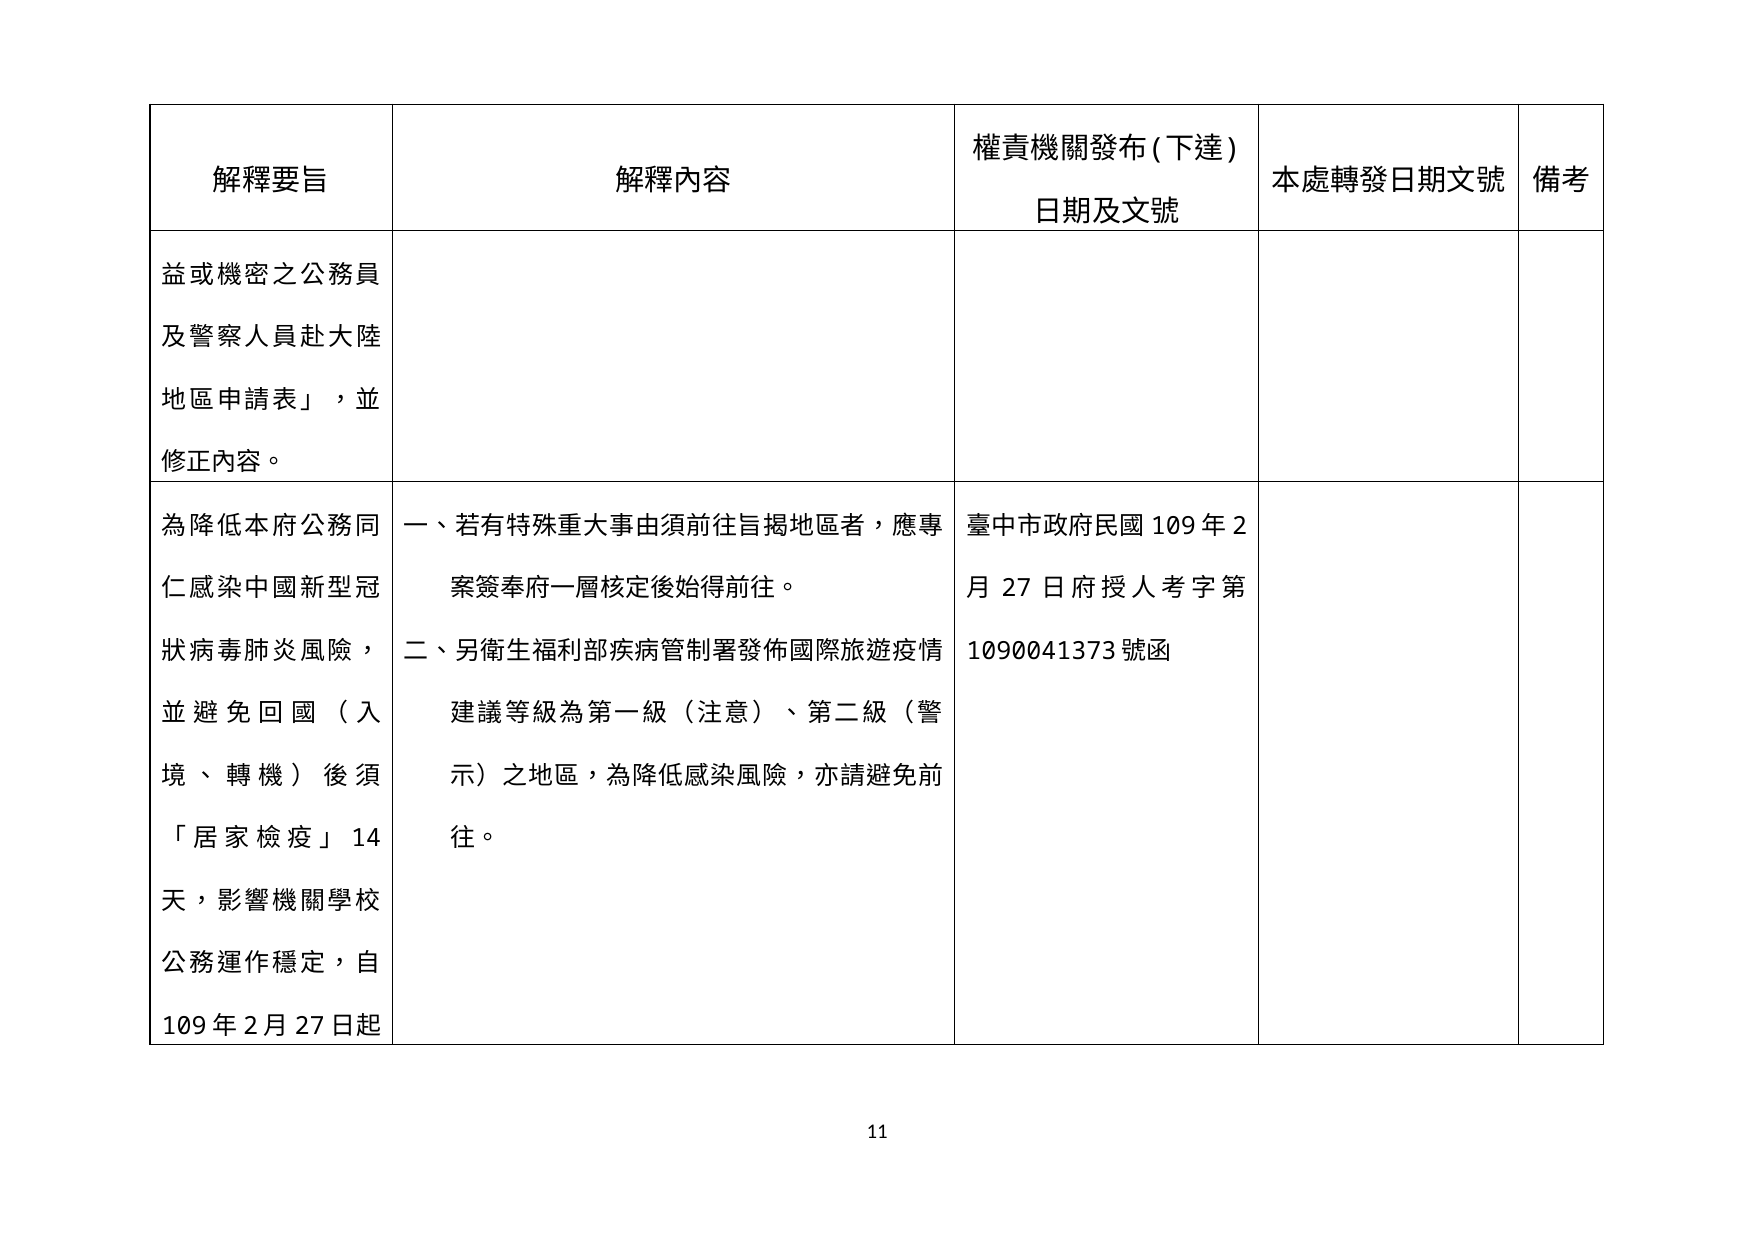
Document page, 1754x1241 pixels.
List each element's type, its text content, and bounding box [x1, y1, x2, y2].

table_cell 益或機密之公務員及警察人員赴大陸地區申請表」，並修正內容。 [151, 231, 392, 481]
table_cell 一、若有特殊重大事由須前往旨揭地區者，應專案簽奉府一層核定後始得前往。 二、另衛生福利部疾病管制署發佈國際旅遊疫情建議等級為第一級（注意）、第二級（警示）之地區，為降低感染風險，亦請避免前往。 [393, 482, 954, 1044]
table_header 解釋要旨 [151, 105, 392, 229]
table_cell 臺中市政府民國109年2月27日府授人考字第1090041373號函 [955, 482, 1258, 1044]
table_cell [1519, 482, 1603, 1044]
table_cell [393, 231, 954, 481]
table_cell 為降低本府公務同仁感染中國新型冠狀病毒肺炎風險，並避免回國（入境、轉機）後須「居家檢疫」14天，影響機關學校公務運作穩定，自109年2月27日起 [151, 482, 392, 1044]
table_cell [1259, 231, 1518, 481]
table_header 備考 [1519, 105, 1603, 229]
table_header 本處轉發日期文號 [1259, 105, 1518, 229]
table_cell [1519, 231, 1603, 481]
table_cell [1259, 482, 1518, 1044]
table_cell [955, 231, 1258, 481]
table_header 解釋內容 [393, 105, 954, 229]
table_header 權責機關發布(下達) 日期及文號 [955, 105, 1258, 229]
